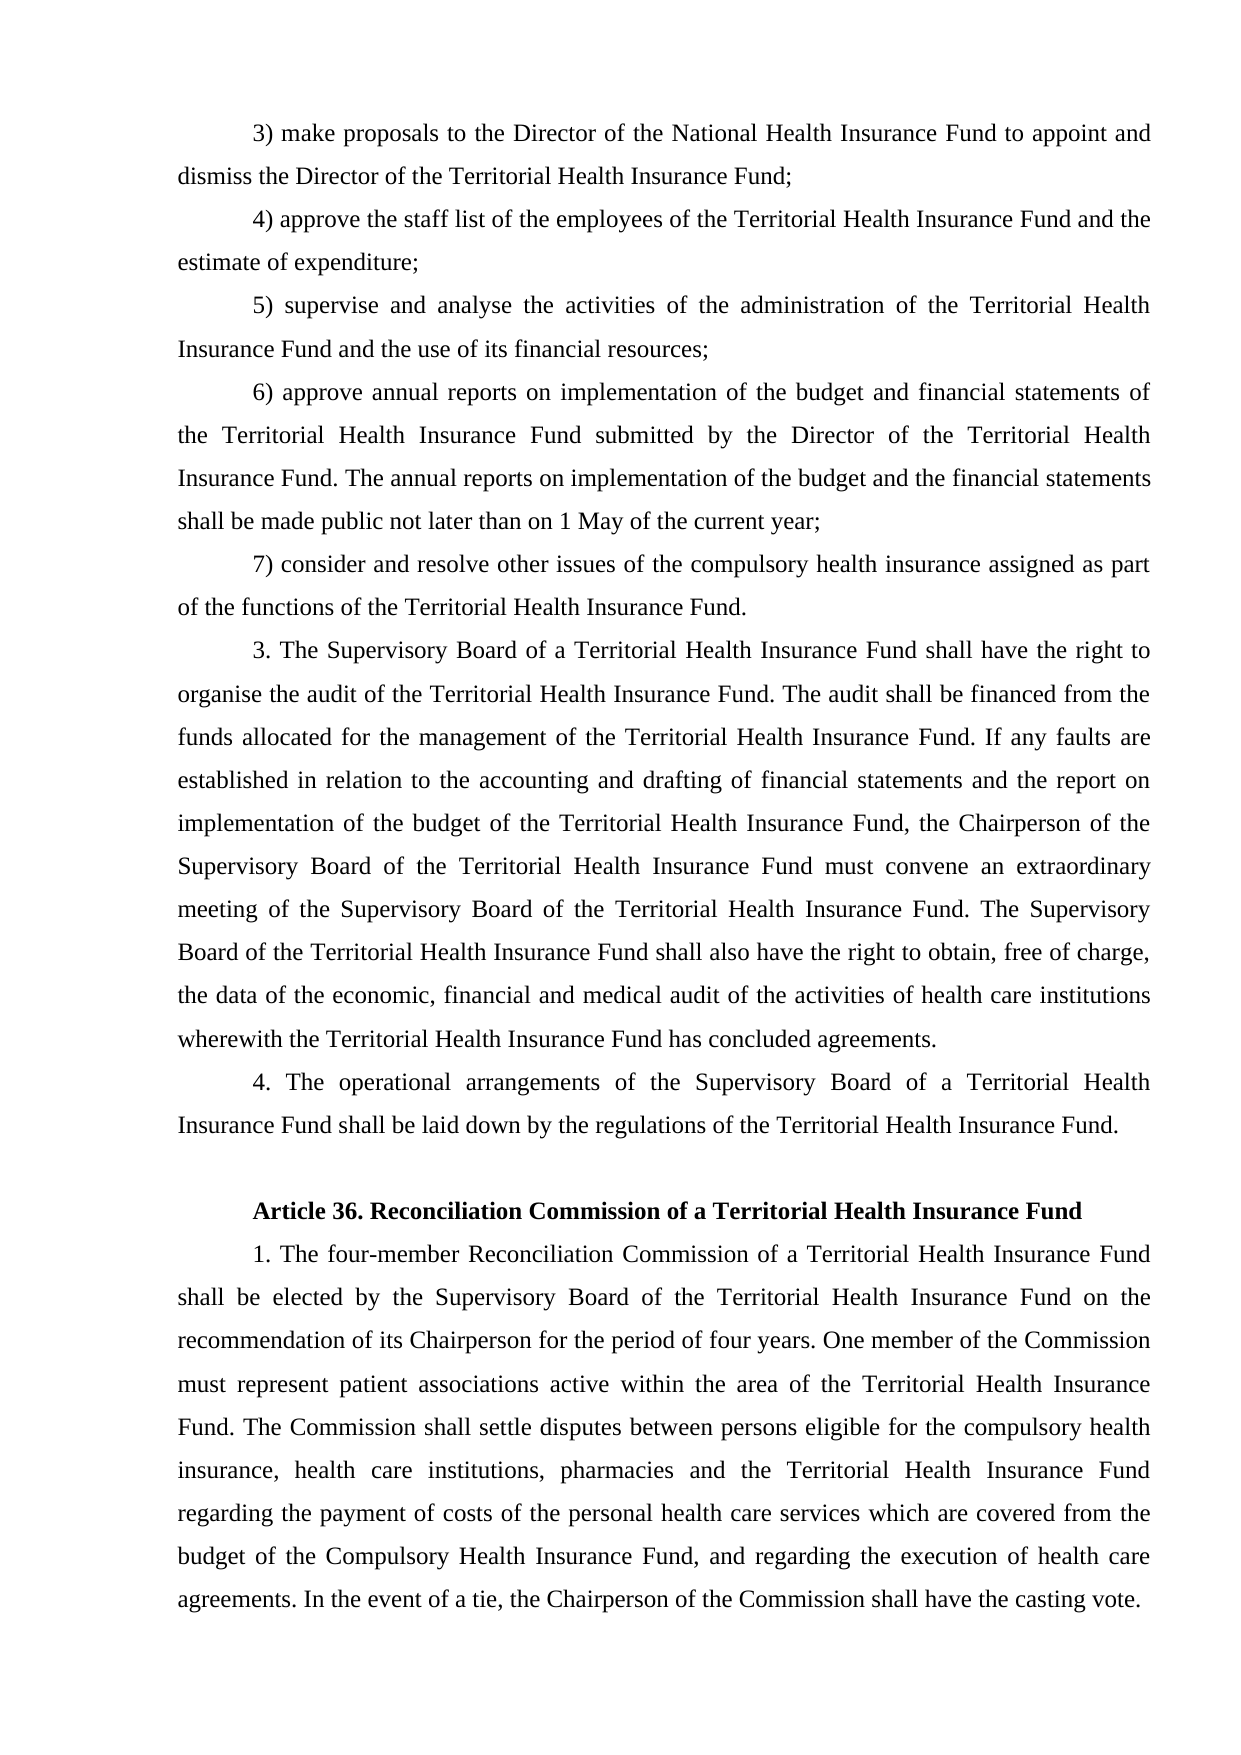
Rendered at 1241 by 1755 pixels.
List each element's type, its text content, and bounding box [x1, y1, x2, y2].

text 6) approve annual reports on implementation of the budget and financial statements of the Territorial Health Insurance Fund submitted by the Director of the Territorial Health Insurance Fund. The annual reports on implementation of the budget and the financial statements shall be made public not later than on 1 May of the current year; [177, 377, 1152, 535]
text 7) consider and resolve other issues of the compulsory health insurance assigned as part of the functions of the Territorial Health Insurance Fund. [177, 549, 1152, 621]
text 3) make proposals to the Director of the National Health Insurance Fund to appoint and dismiss the Director of the Territorial Health Insurance Fund; [177, 118, 1152, 190]
text 4) approve the staff list of the employees of the Territorial Health Insurance Fund and the estimate of expenditure; [177, 204, 1152, 276]
text Article 36. Reconciliation Commission of a Territorial Health Insurance Fund [177, 1196, 1152, 1225]
text 3. The Supervisory Board of a Territorial Health Insurance Fund shall have the right to organise the audit of the Territorial Health Insurance Fund. The audit shall be financed from the funds allocated for the management of the Territorial Health Insurance Fund. If any faults are established in relation to the accounting and drafting of financial statements and the report on implementation of the budget of the Territorial Health Insurance Fund, the Chairperson of the Supervisory Board of the Territorial Health Insurance Fund must convene an extraordinary meeting of the Supervisory Board of the Territorial Health Insurance Fund. The Supervisory Board of the Territorial Health Insurance Fund shall also have the right to obtain, free of charge, the data of the economic, financial and medical audit of the activities of health care institutions wherewith the Territorial Health Insurance Fund has concluded agreements. [177, 636, 1152, 1052]
text 1. The four-member Reconciliation Commission of a Territorial Health Insurance Fund shall be elected by the Supervisory Board of the Territorial Health Insurance Fund on the recommendation of its Chairperson for the period of four years. One member of the Commission must represent patient associations active within the area of the Territorial Health Insurance Fund. The Commission shall settle disputes between persons eligible for the compulsory health insurance, health care institutions, pharmacies and the Territorial Health Insurance Fund regarding the payment of costs of the personal health care services which are covered from the budget of the Compulsory Health Insurance Fund, and regarding the execution of health care agreements. In the event of a tie, the Chairperson of the Commission shall have the casting vote. [177, 1239, 1152, 1613]
text 4. The operational arrangements of the Supervisory Board of a Territorial Health Insurance Fund shall be laid down by the regulations of the Territorial Health Insurance Fund. [177, 1067, 1152, 1139]
text 5) supervise and analyse the activities of the administration of the Territorial Health Insurance Fund and the use of its financial resources; [177, 291, 1152, 362]
